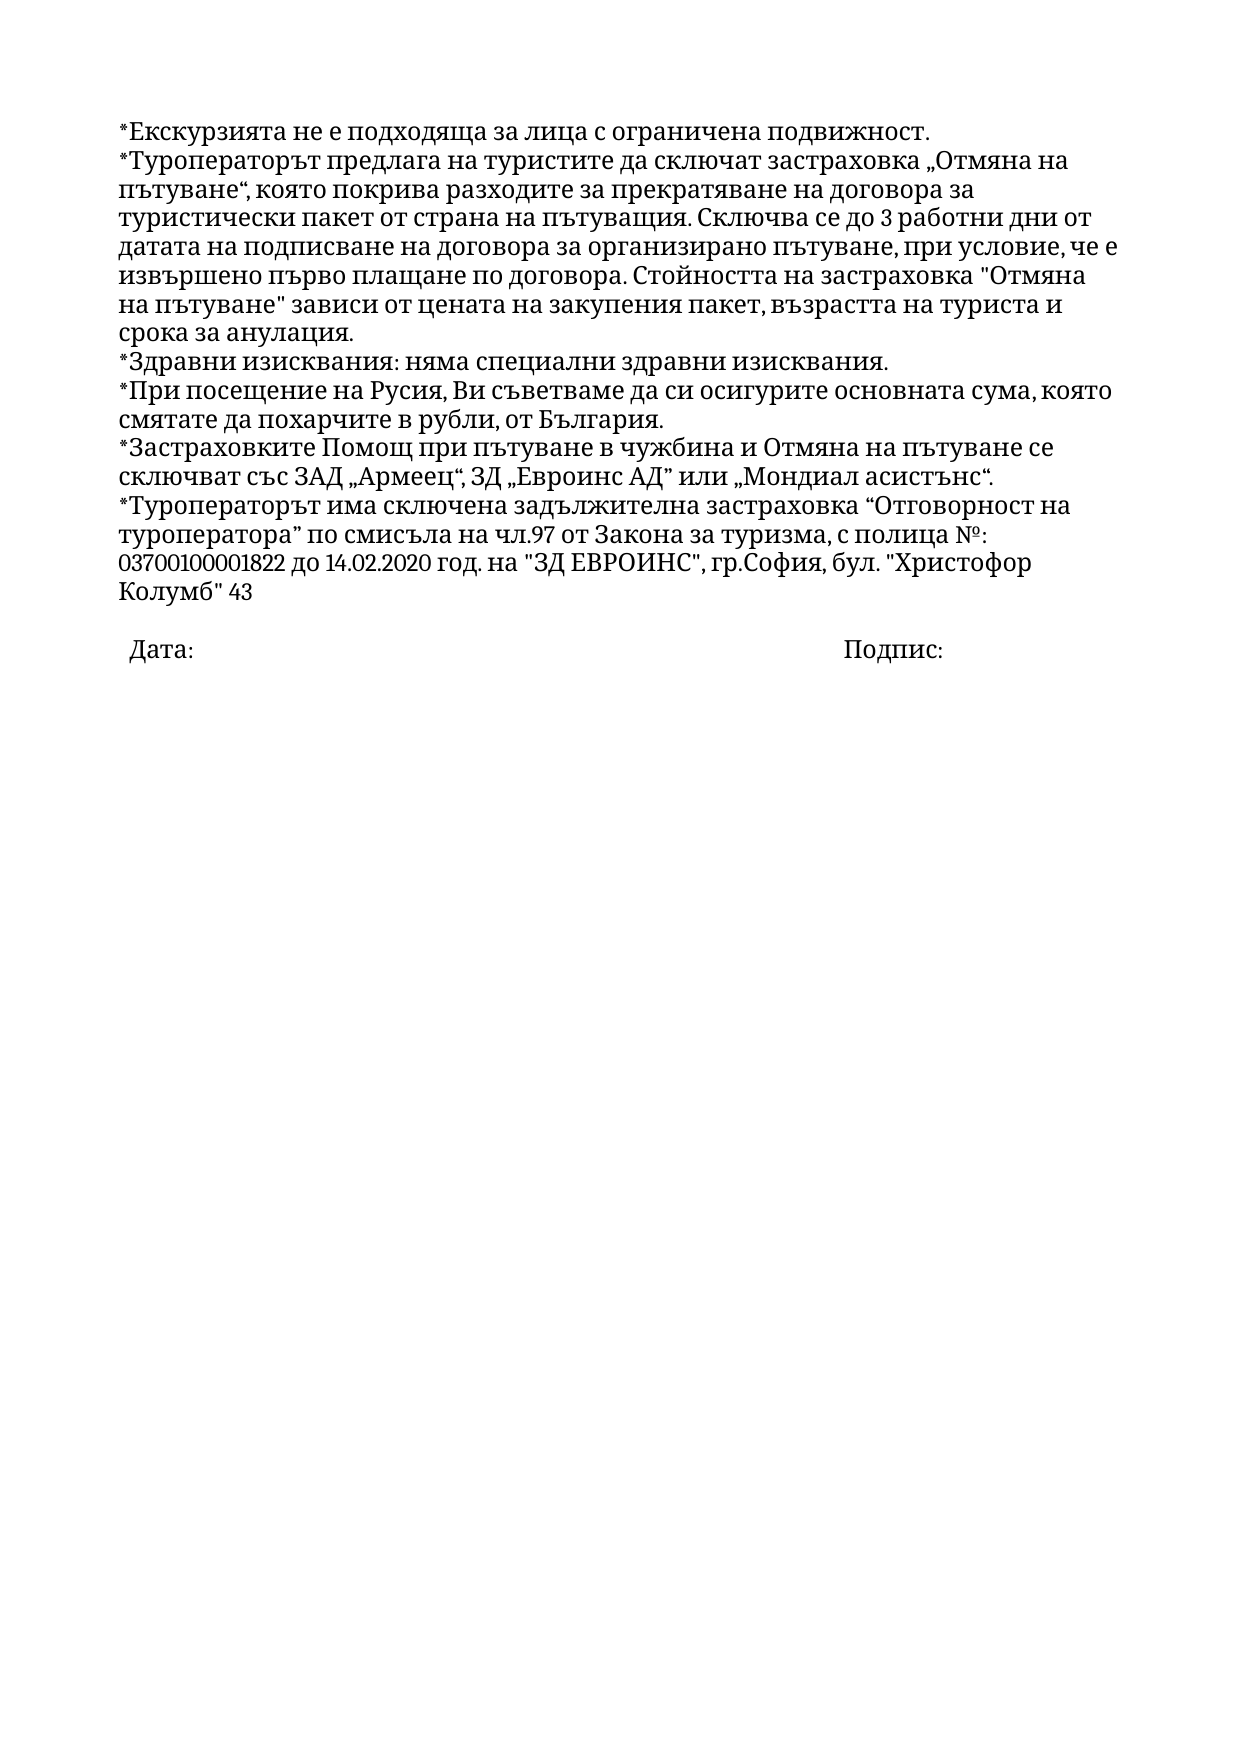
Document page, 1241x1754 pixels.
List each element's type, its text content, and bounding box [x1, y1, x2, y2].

text *Екскурзията не е подходяща за лица с ограничена подвижност. *Туроператорът предлага на туристите да сключат застраховка „Отмяна на пътуване“, която покрива разходите за прекратяване на договора за туристически пакет от страна на пътуващия. Сключва се до 3 работни дни от датата на подписване на договора за организирано пътуване, при условие, че е извършено първо плащане по договора. Стойността на застраховка "Отмяна на пътуване" зависи от цената на закупения пакет, възрастта на туриста и срока за анулация. *Здравни изисквания: няма специални здравни изисквания. *При посещение на Русия, Ви съветваме да си осигурите основната сума, която смятате да похарчите в рубли, от България. *Застраховките Помощ при пътуване в чужбина и Отмяна на пътуване се сключват със ЗАД „Армеец“, ЗД „Евроинс АД” или „Мондиал асистънс“. *Туроператорът има сключена задължителна застраховка “Отговорност на туроператора” по смисъла на чл.97 от Закона за туризма, с полица №: 03700100001822 до 14.02.2020 год. на "ЗД ЕВРОИНС", гр.София, бул. "Христофор Колумб" 43 [118, 118, 1122, 607]
text Дата: Подпис: [118, 636, 1122, 664]
